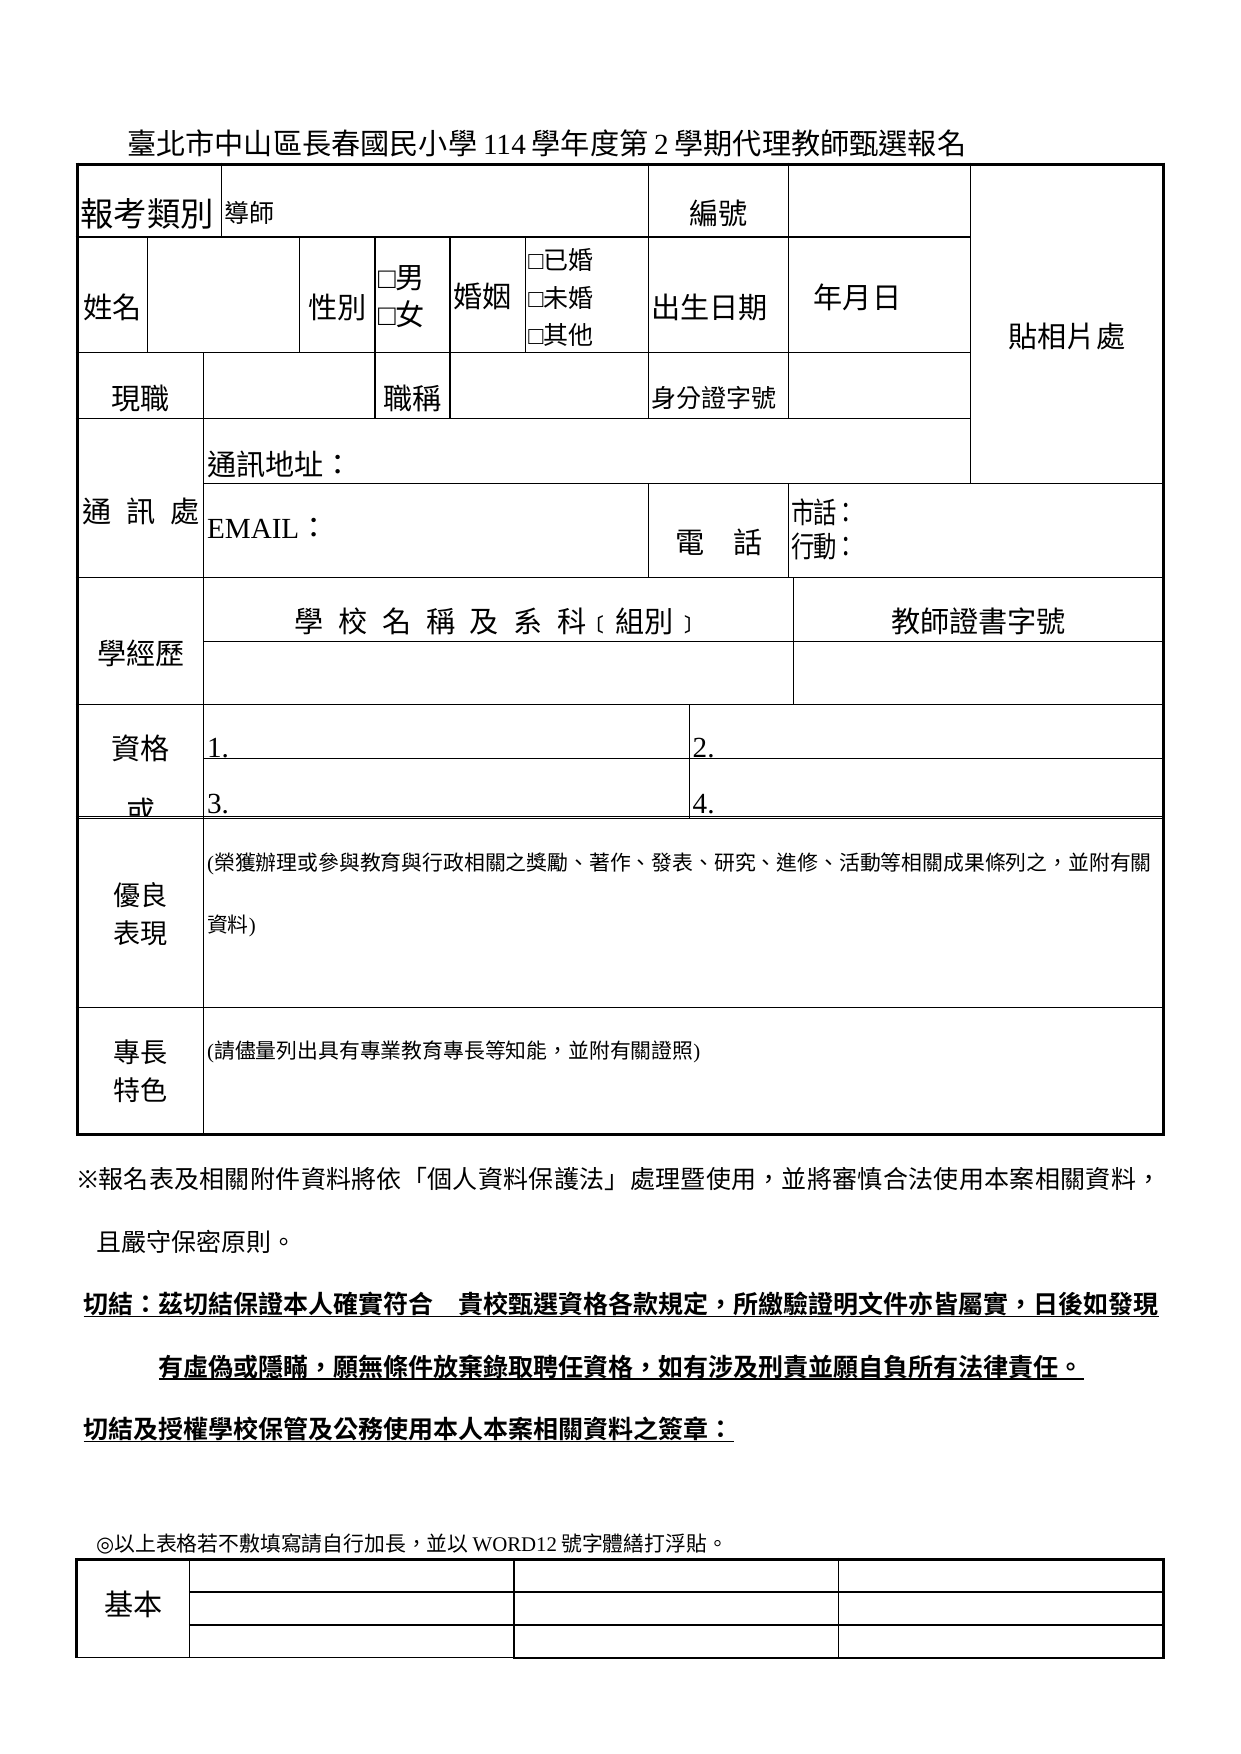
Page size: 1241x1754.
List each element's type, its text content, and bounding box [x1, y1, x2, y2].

table_cell 學經歷 [79, 578, 203, 704]
table_cell 2. [690, 705, 1162, 758]
table_cell 專長或特殊表現證明 [515, 1626, 838, 1657]
table_cell 4. [690, 759, 1162, 816]
text 臺北市中山區長春國民小學114學年度第2學期代理教師甄選報名 [127, 120, 1060, 163]
table_cell 出生日期 [649, 238, 788, 352]
table_cell 通 訊 處 [79, 419, 203, 577]
table_cell 委託書 [839, 1626, 1162, 1657]
table_header 貼相片處 [971, 166, 1162, 483]
table_cell 優良 表現 [79, 819, 203, 1007]
text 切結：茲切結保證本人確實符合 貴校甄選資格各款規定，所繳驗證明文件亦皆屬實，日後如發現有虛偽或隱瞞，願無條件放棄錄取聘任資格，如有涉及刑責並願自負所有法律責任。 [83, 1261, 1162, 1386]
table_header 導師 [222, 166, 648, 236]
table_cell 電 話 [649, 484, 788, 577]
table_cell 身分證字號 [649, 353, 788, 418]
table_cell 性別 [300, 238, 374, 352]
table_cell [451, 353, 648, 418]
table_cell □有 □無 [515, 1593, 838, 1624]
table_cell 教師證書字號 [794, 578, 1162, 641]
text ◎以上表格若不敷填寫請自行加長，並以WORD12號字體繕打浮貼。 [96, 1520, 1169, 1558]
table_header [789, 166, 970, 236]
table_cell □男 □女 [376, 238, 449, 352]
table_cell [204, 353, 374, 418]
table_cell [204, 642, 793, 704]
table_cell 3. [204, 759, 689, 816]
table_cell [794, 642, 1162, 704]
table_header 切結書 [839, 1561, 1162, 1591]
text ※報名表及相關附件資料將依「個人資料保護法」處理暨使用，並將審慎合法使用本案相關資料，且嚴守保密原則。 [71, 1136, 1162, 1261]
table_cell 學 校 名 稱 及 系 科﹝組別﹞ [204, 578, 793, 641]
table_cell (榮獲辦理或參與教育與行政相關之獎勵、著作、發表、研究、進修、活動等相關成果條列之，並附有關資料) [204, 819, 1162, 1007]
text 切結及授權學校保管及公務使用本人本案相關資料之簽章： [71, 1386, 1169, 1448]
table_cell 年月日 [789, 238, 970, 352]
table_cell 專長 特色 [79, 1008, 203, 1133]
table_cell □有 □無 [839, 1593, 1162, 1624]
table_header 基本 [78, 1561, 189, 1657]
table_cell 1. [204, 705, 689, 758]
table_cell 通訊地址： [204, 419, 970, 483]
table_cell [148, 238, 299, 352]
table_cell □有 □無 [190, 1593, 513, 1624]
table_cell (請儘量列出具有專業教育專長等知能，並附有關證照) [204, 1008, 1162, 1133]
table_cell EMAIL： [204, 484, 648, 577]
table_cell 婚姻 [451, 238, 525, 352]
table_cell 市話： 行動： [789, 484, 1162, 577]
table_cell 現職 [79, 353, 203, 418]
table_header 報考類別 [79, 166, 221, 236]
table_cell 職稱 [376, 353, 449, 418]
table_header 編號 [649, 166, 788, 236]
table_cell 資格 或 經歷 [79, 705, 203, 816]
table_cell □已婚 □未婚 □其他 [526, 238, 648, 352]
table_cell [789, 353, 970, 418]
table_cell 姓名 [79, 238, 147, 352]
table_cell 教師合格證書 □有 □無 [190, 1626, 513, 1657]
table_header 經歷證明 [515, 1561, 838, 1591]
table_header 國民身分證 [190, 1561, 513, 1591]
